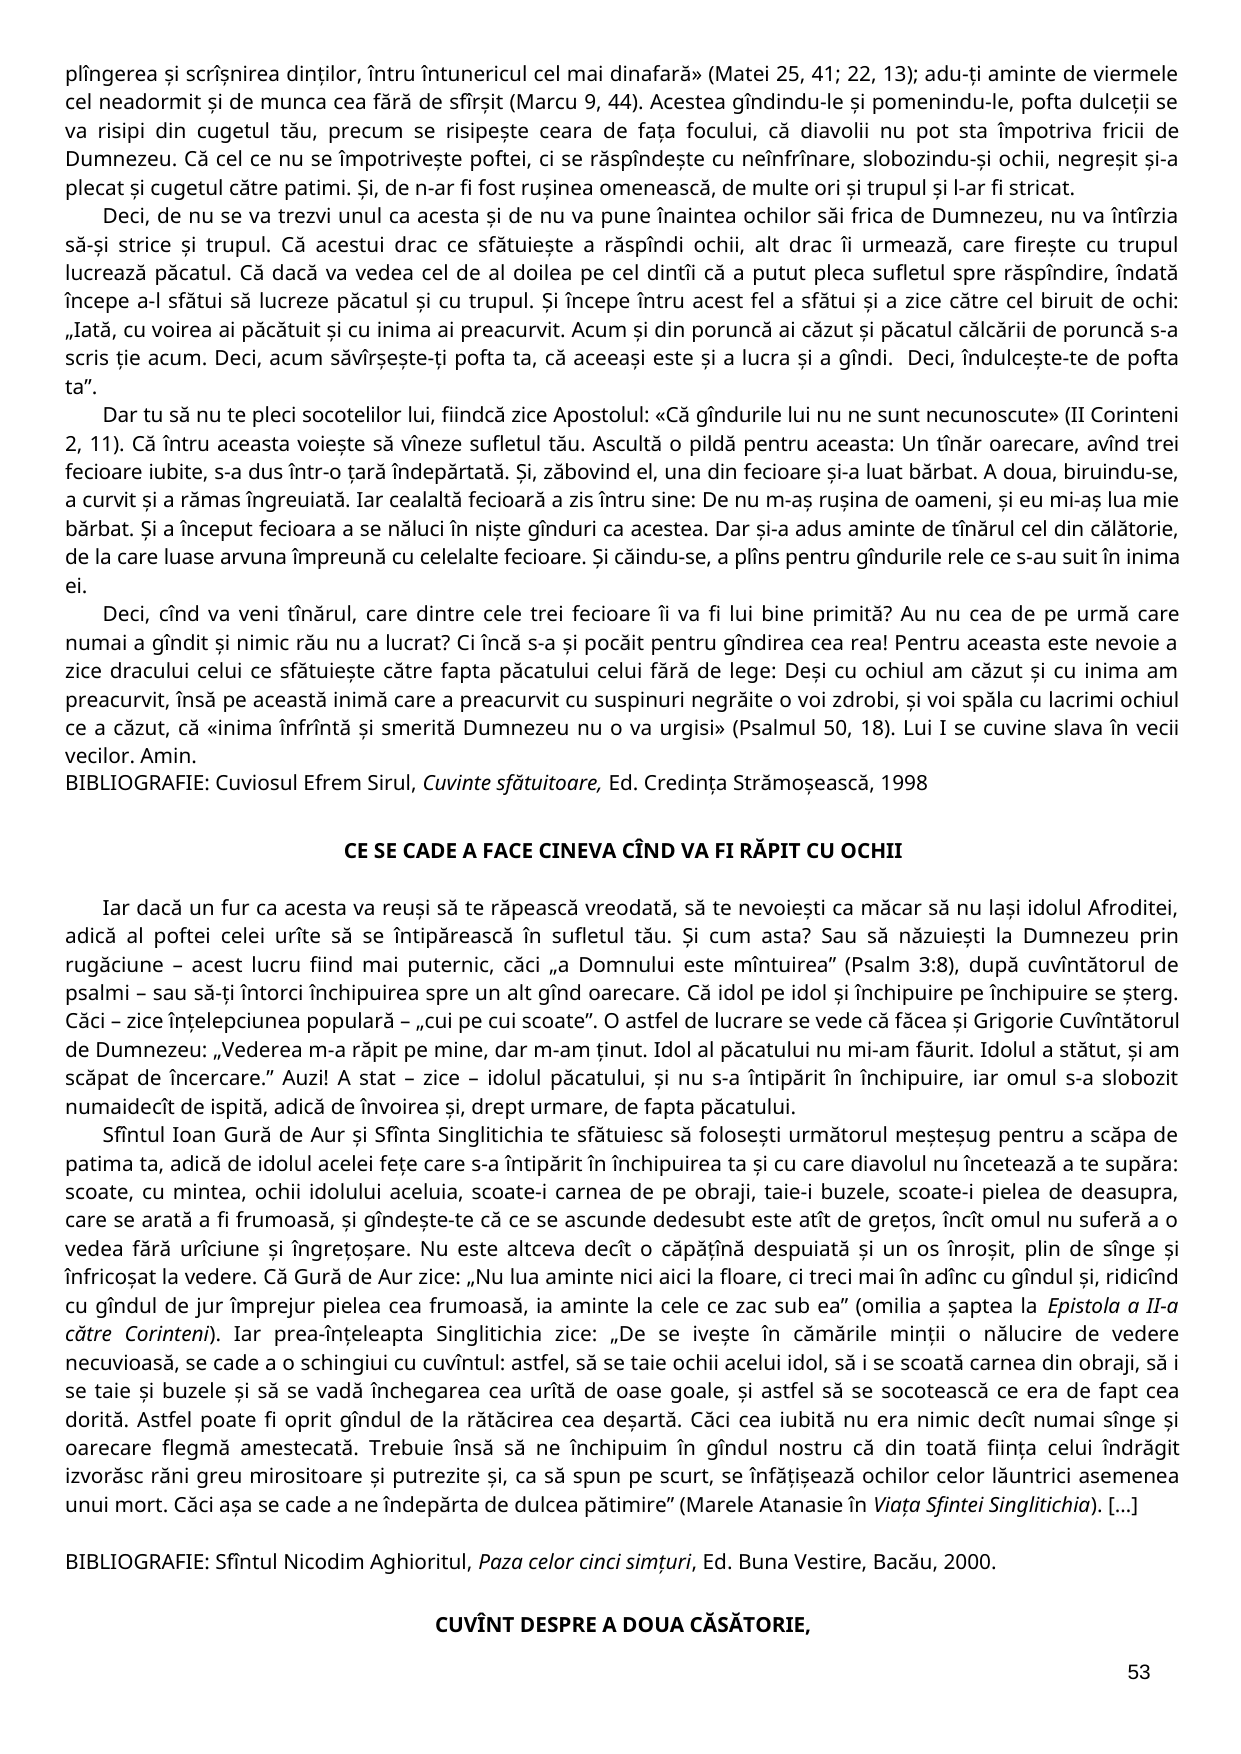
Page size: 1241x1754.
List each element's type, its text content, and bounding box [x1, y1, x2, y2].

text Deci, cînd va veni tînărul, care dintre cele trei fecioare îi va fi lui bine primită? Au nu cea de pe urmă care numai a gîndit şi nimic rău nu a lucrat? Ci încă s-a şi pocăit pentru gîndirea cea rea! Pentru aceasta este nevoie a zice dracului celui ce sfătuieşte către fapta păcatului celui fără de lege: Deşi cu ochiul am căzut şi cu inima am preacurvit, însă pe această inimă care a preacurvit cu suspinuri negrăite o voi zdrobi, şi voi spăla cu lacrimi ochiul ce a căzut, că «inima înfrîntă şi smerită Dumnezeu nu o va urgisi» (Psalmul 50, 18). Lui I se cuvine slava în vecii vecilor. Amin. [65, 599, 1181, 770]
text CUVÎNT DESPRE A DOUA CĂSĂTORIE, [65, 1613, 1181, 1638]
text Deci, de nu se va trezvi unul ca acesta şi de nu va pune înaintea ochilor săi frica de Dumnezeu, nu va întîrzia să-şi strice şi trupul. Că acestui drac ce sfătuieşte a răspîndi ochii, alt drac îi urmează, care fireşte cu trupul lucrează păcatul. Că dacă va vedea cel de al doilea pe cel dintîi că a putut pleca sufletul spre răspîndire, îndată începe a-l sfătui să lucreze păcatul şi cu trupul. Şi începe întru acest fel a sfătui şi a zice către cel biruit de ochi: „Iată, cu voirea ai păcătuit şi cu inima ai preacurvit. Acum şi din poruncă ai căzut şi păcatul călcării de poruncă s-a scris ţie acum. Deci, acum săvîrşeşte-ţi pofta ta, că aceeaşi este şi a lucra şi a gîndi. Deci, îndulceşte-te de pofta ta”. [65, 201, 1181, 400]
text BIBLIOGRAFIE: Sfîntul Nicodim Aghioritul, Paza celor cinci simţuri, Ed. Buna Vestire, Bacău, 2000. [65, 1547, 1181, 1575]
text plîngerea şi scrîşnirea dinţilor, întru întunericul cel mai dinafară» (Matei 25, 41; 22, 13); adu-ţi aminte de viermele cel neadormit şi de munca cea fără de sfîrşit (Marcu 9, 44). Acestea gîndindu-le şi pomenindu-le, pofta dulceţii se va risipi din cugetul tău, precum se risipeşte ceara de faţa focului, că diavolii nu pot sta împotriva fricii de Dumnezeu. Că cel ce nu se împotriveşte poftei, ci se răspîndeşte cu neînfrînare, slobozindu-şi ochii, negreşit şi-a plecat şi cugetul către patimi. Şi, de n-ar fi fost ruşinea omenească, de multe ori şi trupul şi l-ar fi stricat. [65, 59, 1181, 201]
text Dar tu să nu te pleci socotelilor lui, fiindcă zice Apostolul: «Că gîndurile lui nu ne sunt necunoscute» (II Corinteni 2, 11). Că întru aceasta voieşte să vîneze sufletul tău. Ascultă o pildă pentru aceasta: Un tînăr oarecare, avînd trei fecioare iubite, s-a dus într-o ţară îndepărtată. Şi, zăbovind el, una din fecioare şi-a luat bărbat. A doua, biruindu-se, a curvit şi a rămas îngreuiată. Iar cealaltă fecioară a zis întru sine: De nu m-aş ruşina de oameni, şi eu mi-aş lua mie bărbat. Şi a început fecioara a se năluci în nişte gînduri ca acestea. Dar şi-a adus aminte de tînărul cel din călătorie, de la care luase arvuna împreună cu celelalte fecioare. Şi căindu-se, a plîns pentru gîndurile rele ce s-au suit în inima ei. [65, 400, 1181, 599]
text CE SE CADE A FACE CINEVA CÎND VA FI RĂPIT CU OCHII [65, 836, 1181, 864]
text BIBLIOGRAFIE: Cuviosul Efrem Sirul, Cuvinte sfătuitoare, Ed. Credinţa Strămoşească, 1998 [65, 770, 1181, 795]
text Iar dacă un fur ca acesta va reuşi să te răpească vreodată, să te nevoieşti ca măcar să nu laşi idolul Afroditei, adică al poftei celei urîte să se întipărească în sufletul tău. Şi cum asta? Sau să năzuieşti la Dumnezeu prin rugăciune – acest lucru fiind mai puternic, căci „a Domnului este mîntuirea” (Psalm 3:8), după cuvîntătorul de psalmi – sau să-ţi întorci închipuirea spre un alt gînd oarecare. Că idol pe idol şi închipuire pe închipuire se şterg. Căci – zice înţelepciunea populară – „cui pe cui scoate”. O astfel de lucrare se vede că făcea şi Grigorie Cuvîntătorul de Dumnezeu: „Vederea m-a răpit pe mine, dar m-am ţinut. Idol al păcatului nu mi-am făurit. Idolul a stătut, şi am scăpat de încercare.” Auzi! A stat – zice – idolul păcatului, şi nu s-a întipărit în închipuire, iar omul s-a slobozit numaidecît de ispită, adică de învoirea şi, drept urmare, de fapta păcatului. [65, 893, 1181, 1120]
text Sfîntul Ioan Gură de Aur şi Sfînta Singlitichia te sfătuiesc să foloseşti următorul meşteşug pentru a scăpa de patima ta, adică de idolul acelei feţe care s-a întipărit în închipuirea ta şi cu care diavolul nu încetează a te supăra: scoate, cu mintea, ochii idolului aceluia, scoate-i carnea de pe obraji, taie-i buzele, scoate-i pielea de deasupra, care se arată a fi frumoasă, şi gîndeşte-te că ce se ascunde dedesubt este atît de greţos, încît omul nu suferă a o vedea fără urîciune şi îngreţoşare. Nu este altceva decît o căpăţînă despuiată şi un os înroşit, plin de sînge şi înfricoşat la vedere. Că Gură de Aur zice: „Nu lua aminte nici aici la floare, ci treci mai în adînc cu gîndul şi, ridicînd cu gîndul de jur împrejur pielea cea frumoasă, ia aminte la cele ce zac sub ea” (omilia a şaptea la Epistola a II-a către Corinteni). Iar prea-înţeleapta Singlitichia zice: „De se iveşte în cămările minţii o nălucire de vedere necuvioasă, se cade a o schingiui cu cuvîntul: astfel, să se taie ochii acelui idol, să i se scoată carnea din obraji, să i se taie şi buzele şi să se vadă închegarea cea urîtă de oase goale, şi astfel să se socotească ce era de fapt cea dorită. Astfel poate fi oprit gîndul de la rătăcirea cea deşartă. Căci cea iubită nu era nimic decît numai sînge şi oarecare flegmă amestecată. Trebuie însă să ne închipuim în gîndul nostru că din toată fiinţa celui îndrăgit izvorăsc răni greu mirositoare şi putrezite şi, ca să spun pe scurt, se înfăţişează ochilor celor lăuntrici asemenea unui mort. Căci aşa se cade a ne îndepărta de dulcea pătimire” (Marele Atanasie în Viaţa Sfintei Singlitichia). […] [65, 1120, 1181, 1518]
